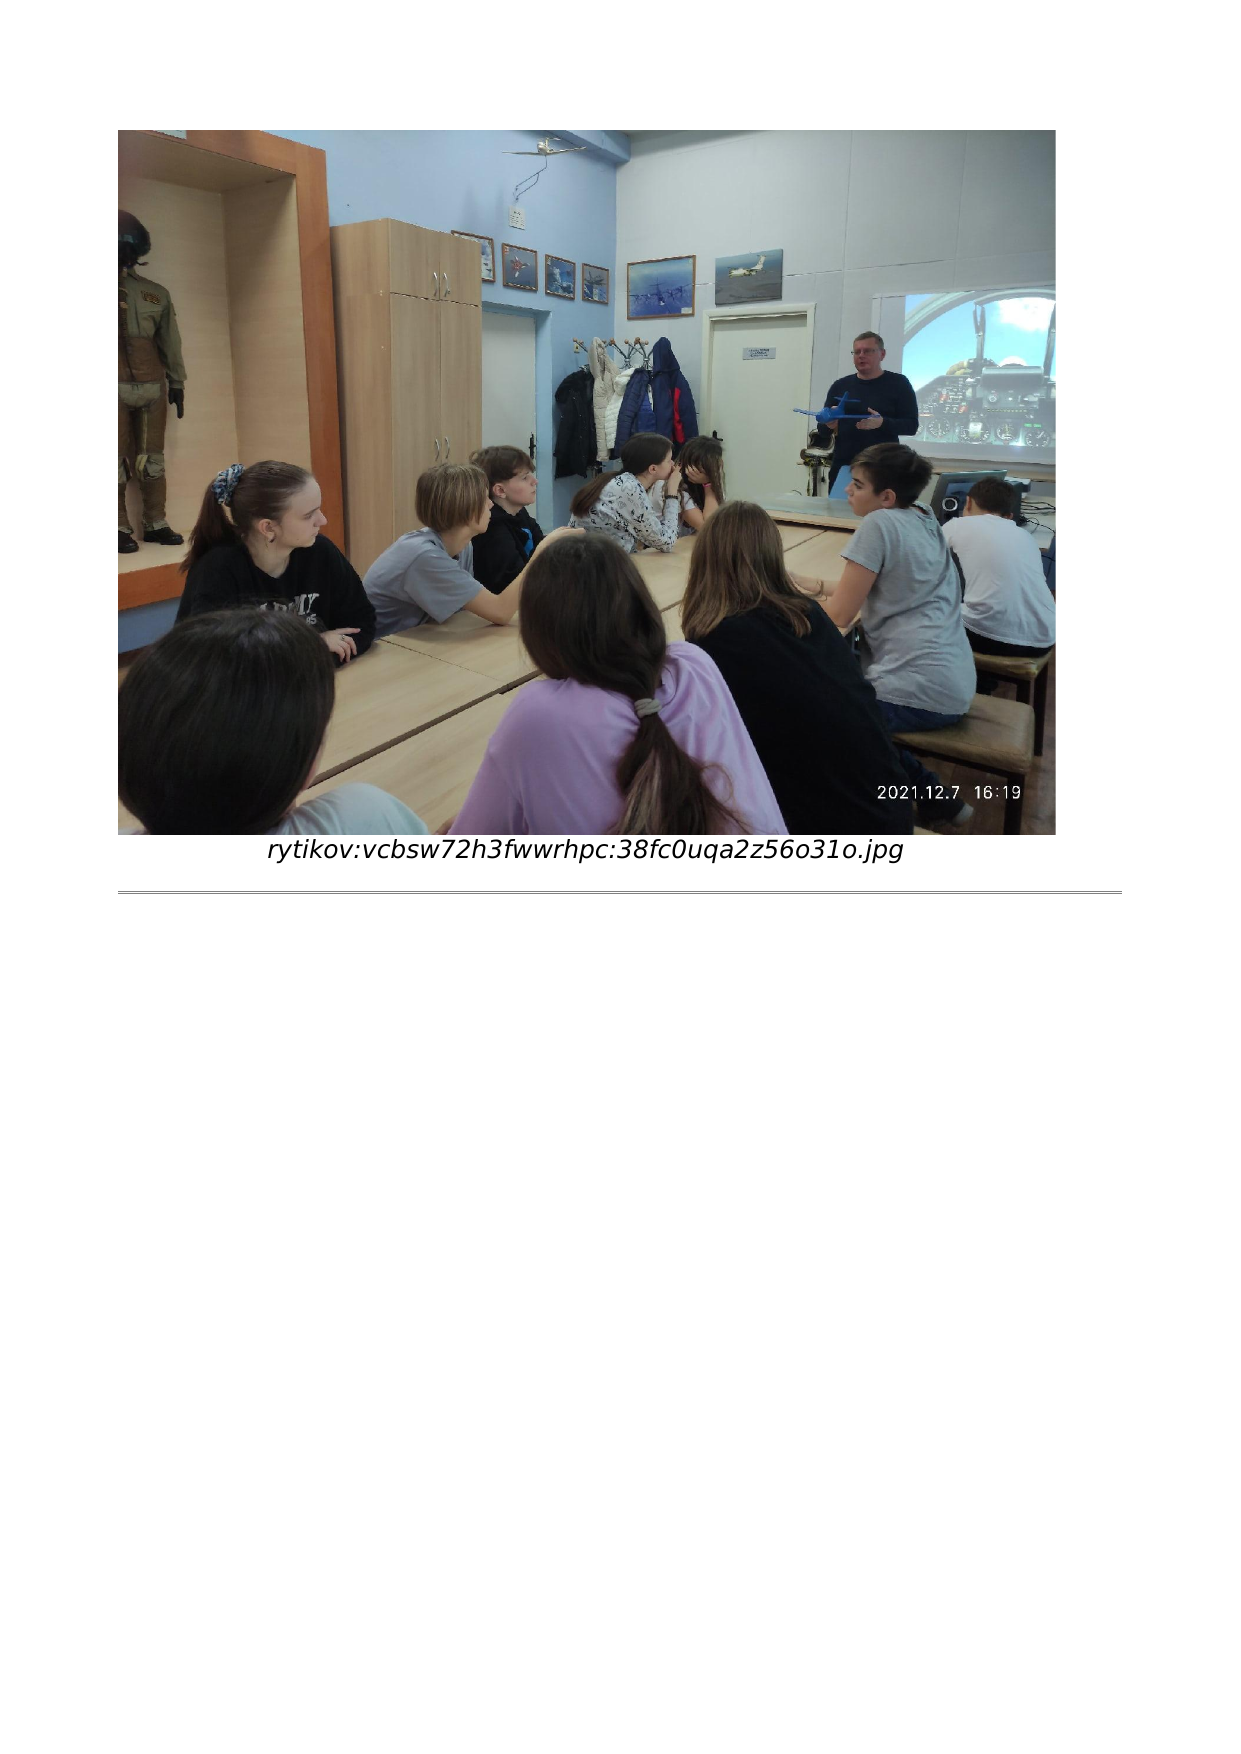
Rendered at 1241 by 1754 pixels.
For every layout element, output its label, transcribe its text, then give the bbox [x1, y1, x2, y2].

picture [118, 130, 1056, 835]
text rytikov:vcbsw72h3fwwrhpc:38fc0uqa2z56o31o.jpg [118, 835, 1056, 864]
